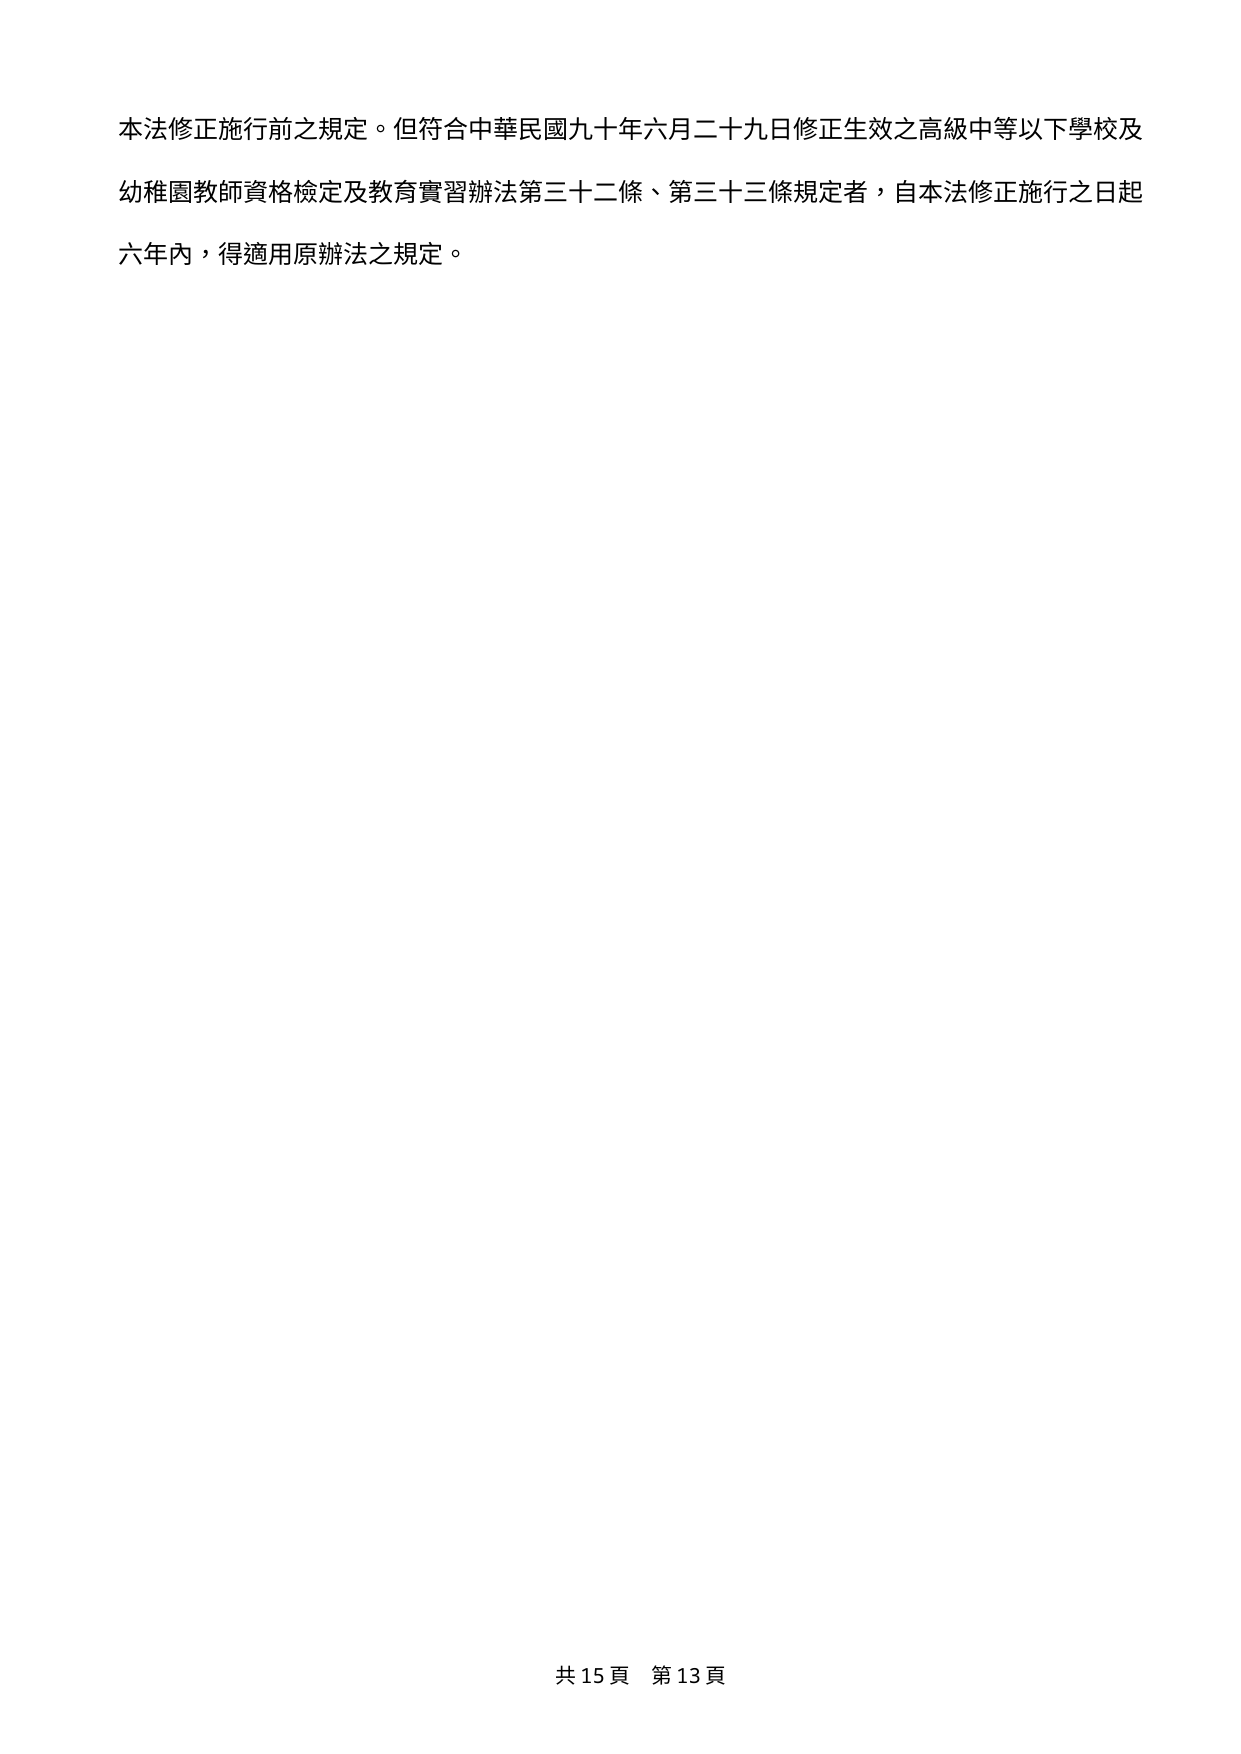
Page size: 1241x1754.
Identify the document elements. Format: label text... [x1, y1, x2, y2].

text 本法修正施行前之規定。但符合中華民國九十年六月二十九日修正生效之高級中等以下學校及幼稚園教師資格檢定及教育實習辦法第三十二條、第三十三條規定者，自本法修正施行之日起六年內，得適用原辦法之規定。 [118, 86, 1162, 273]
